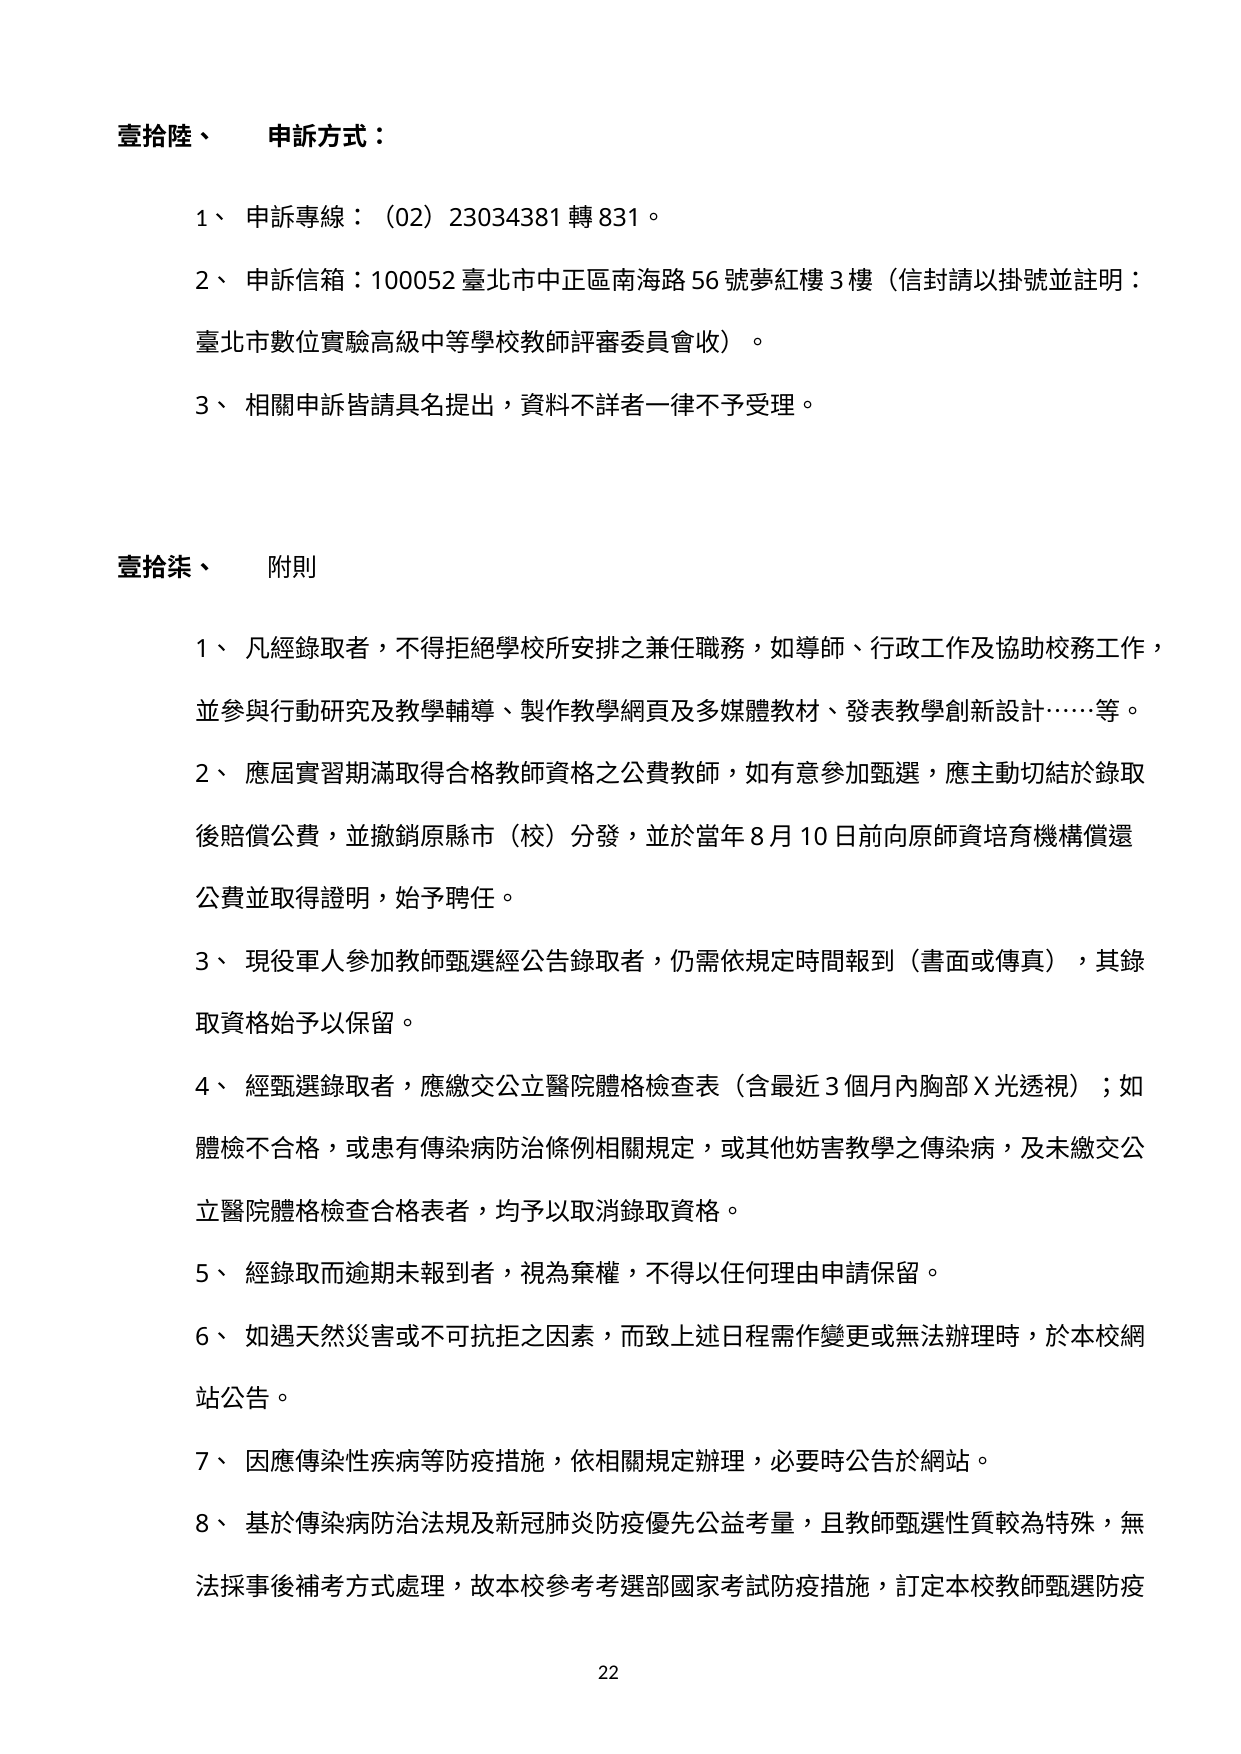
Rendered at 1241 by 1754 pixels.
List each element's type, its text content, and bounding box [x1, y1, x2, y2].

list 如遇天然災害或不可抗拒之因素，而致上述日程需作變更或無法辦理時，於本校網站公告。 [195, 1293, 1146, 1418]
list 申訴專線：（02）23034381轉831。 [195, 174, 1146, 237]
list 經甄選錄取者，應繳交公立醫院體格檢查表（含最近3個月內胸部Ｘ光透視）；如體檢不合格，或患有傳染病防治條例相關規定，或其他妨害教學之傳染病，及未繳交公立醫院體格檢查合格表者，均予以取消錄取資格。 [195, 1043, 1146, 1230]
list 申訴方式： [117, 93, 1146, 155]
list 相關申訴皆請具名提出，資料不詳者一律不予受理。 [195, 362, 1146, 424]
list 現役軍人參加教師甄選經公告錄取者，仍需依規定時間報到（書面或傳真），其錄取資格始予以保留。 [195, 918, 1146, 1043]
list 基於傳染病防治法規及新冠肺炎防疫優先公益考量，且教師甄選性質較為特殊，無法採事後補考方式處理，故本校參考考選部國家考試防疫措施，訂定本校教師甄選防疫 [195, 1480, 1146, 1605]
list 經錄取而逾期未報到者，視為棄權，不得以任何理由申請保留。 [195, 1230, 1146, 1293]
list 因應傳染性疾病等防疫措施，依相關規定辦理，必要時公告於網站。 [195, 1418, 1146, 1480]
list 申訴信箱：100052臺北市中正區南海路56號夢紅樓3樓（信封請以掛號並註明：臺北市數位實驗高級中等學校教師評審委員會收）。 [195, 237, 1146, 362]
list 附則 [117, 524, 1146, 587]
list 凡經錄取者，不得拒絕學校所安排之兼任職務，如導師、行政工作及協助校務工作，並參與行動研究及教學輔導、製作教學網頁及多媒體教材、發表教學創新設計……等。 [195, 605, 1146, 730]
list 應屆實習期滿取得合格教師資格之公費教師，如有意參加甄選，應主動切結於錄取後賠償公費，並撤銷原縣市（校）分發，並於當年8月10日前向原師資培育機構償還公費並取得證明，始予聘任。 [195, 730, 1146, 918]
